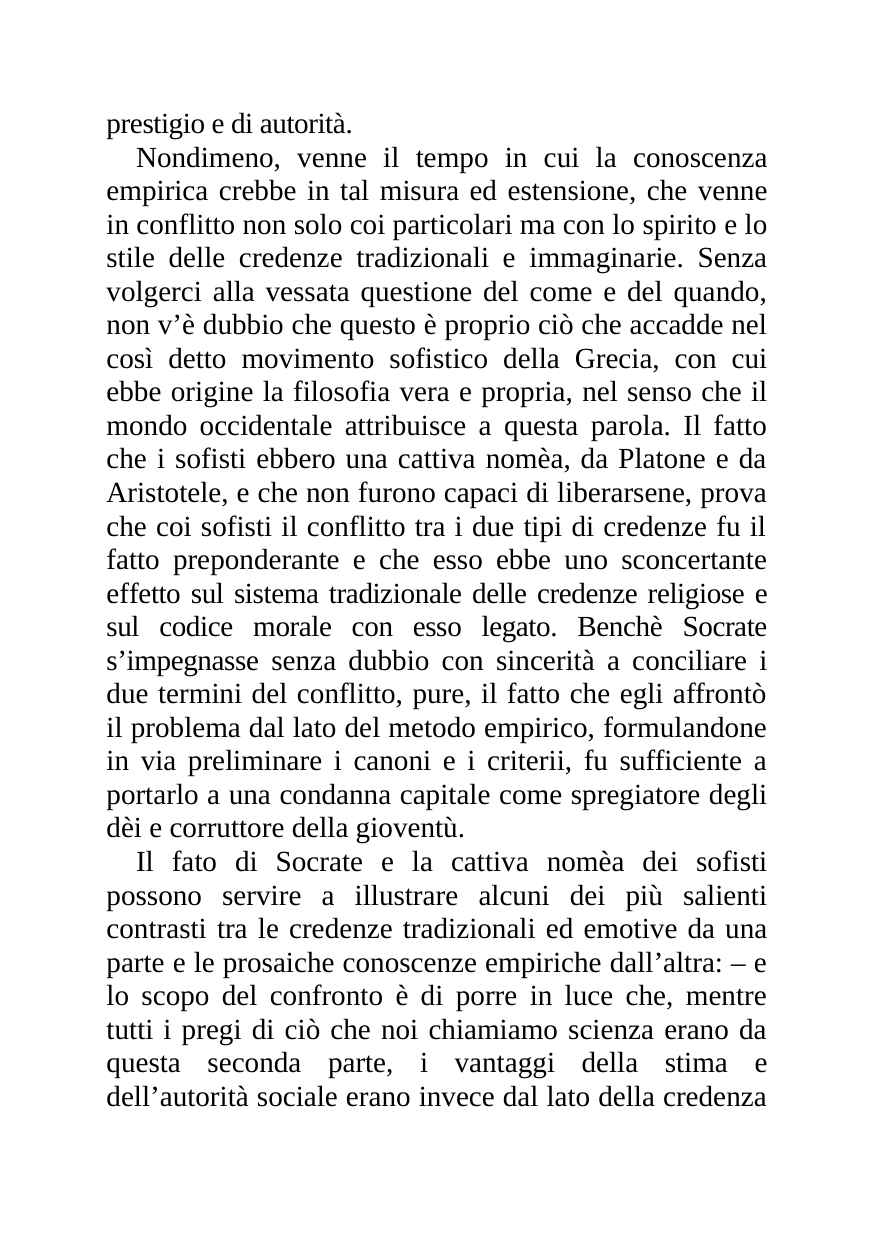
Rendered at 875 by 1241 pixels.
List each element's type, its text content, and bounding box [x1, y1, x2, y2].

text prestigio e di autorità. [106, 106, 768, 140]
text Nondimeno, venne il tempo in cui la conoscenza empirica crebbe in tal misura ed estensione, che venne in conflitto non solo coi particolari ma con lo spirito e lo stile delle credenze tradizionali e immaginarie. Senza volgerci alla vessata questione del come e del quando, non v’è dubbio che questo è proprio ciò che accadde nel così detto movimento sofistico della Grecia, con cui ebbe origine la filosofia vera e propria, nel senso che il mondo occidentale attribuisce a questa parola. Il fatto che i sofisti ebbero una cattiva nomèa, da Platone e da Aristotele, e che non furono capaci di liberarsene, prova che coi sofisti il conflitto tra i due tipi di credenze fu il fatto preponderante e che esso ebbe uno sconcertante effetto sul sistema tradizionale delle credenze religiose e sul codice morale con esso legato. Benchè Socrate s’impegnasse senza dubbio con sincerità a conciliare i due termini del conflitto, pure, il fatto che egli affrontò il problema dal lato del metodo empirico, formulandone in via preliminare i canoni e i criterii, fu sufficiente a portarlo a una condanna capitale come spregiatore degli dèi e corruttore della gioventù. [106, 140, 768, 844]
text Il fato di Socrate e la cattiva nomèa dei sofisti possono servire a illustrare alcuni dei più salienti contrasti tra le credenze tradizionali ed emotive da una parte e le prosaiche conoscenze empiriche dall’altra: – e lo scopo del confronto è di porre in luce che, mentre tutti i pregi di ciò che noi chiamiamo scienza erano da questa seconda parte, i vantaggi della stima e dell’autorità sociale erano invece dal lato della credenza [106, 844, 768, 1112]
